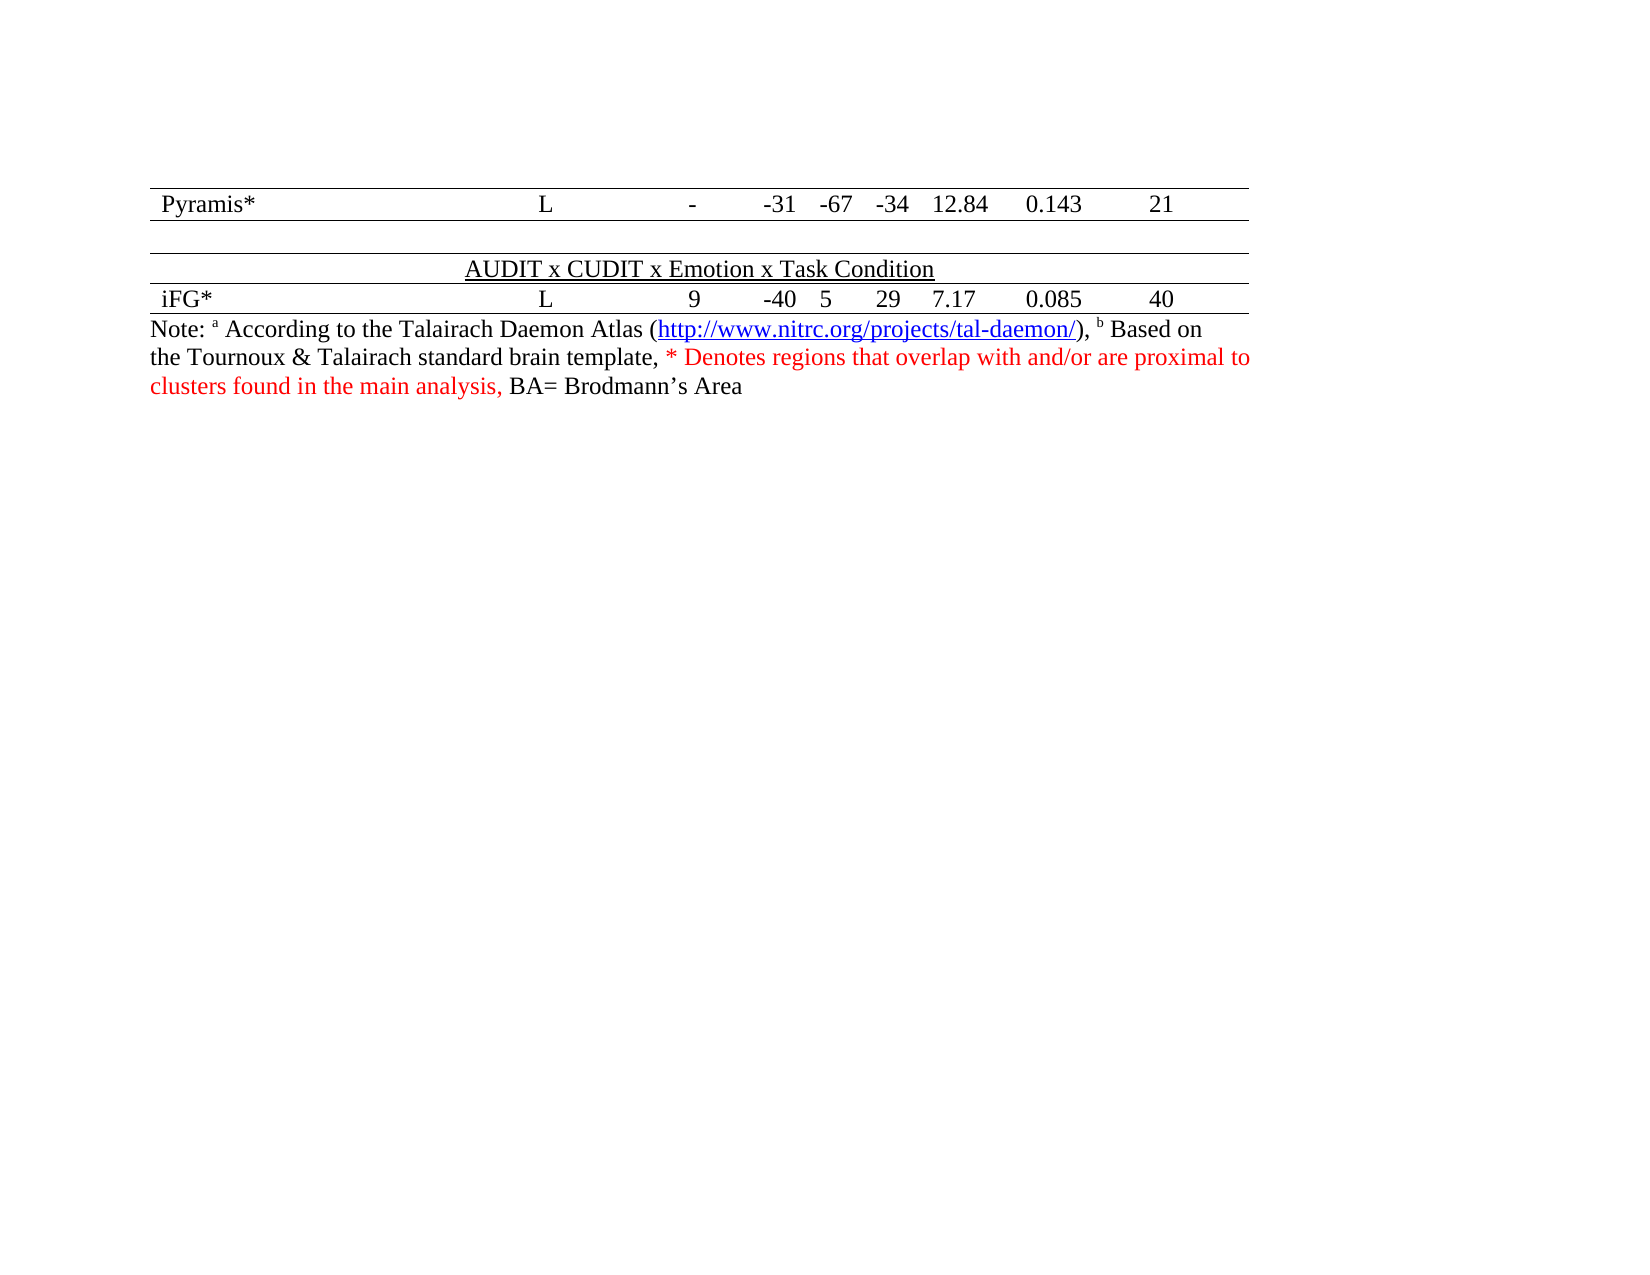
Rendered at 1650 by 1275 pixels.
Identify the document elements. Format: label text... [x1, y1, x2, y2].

table_cell 21 [1138, 189, 1249, 220]
table_cell [1249, 283, 1455, 313]
table_cell [1014, 221, 1138, 253]
table_cell [150, 221, 527, 253]
table_cell 0.143 [1014, 189, 1138, 220]
table_cell [527, 221, 677, 253]
table_cell [752, 221, 808, 253]
table_cell 0.085 [1014, 284, 1138, 313]
table_cell [1249, 188, 1455, 220]
table_cell [921, 221, 1014, 253]
table_cell 40 [1138, 284, 1249, 313]
table_cell L [527, 189, 677, 220]
table_cell 7.17 [921, 284, 1014, 313]
table_cell AUDIT x CUDIT x Emotion x Task Condition [150, 254, 1249, 283]
table_cell [677, 221, 752, 253]
table_cell 5 [808, 284, 864, 313]
table_cell 12.84 [921, 189, 1014, 220]
table_cell [1249, 253, 1455, 283]
table_cell [808, 221, 864, 253]
table_cell 9 [677, 284, 752, 313]
table_cell -34 [864, 189, 921, 220]
table_cell -67 [808, 189, 864, 220]
table_cell iFG* [150, 284, 527, 313]
table_cell L [527, 284, 677, 313]
table_cell -31 [752, 189, 808, 220]
table_cell [864, 221, 921, 253]
table_cell Pyramis* [150, 189, 527, 220]
table_cell - [677, 189, 752, 220]
text Note: a According to the Talairach Daemon Atlas (http://www.nitrc.org/projects/tal-daemon/), b Based on the Tournoux & Talairach standard brain template, * Denotes regions that overlap with and/or are proximal to clusters found in the main analysis, BA= Brodmann’s Area [150, 314, 1500, 400]
table_cell [1138, 221, 1249, 253]
table_cell [1249, 220, 1455, 253]
table_cell -40 [752, 284, 808, 313]
table_cell 29 [864, 284, 921, 313]
